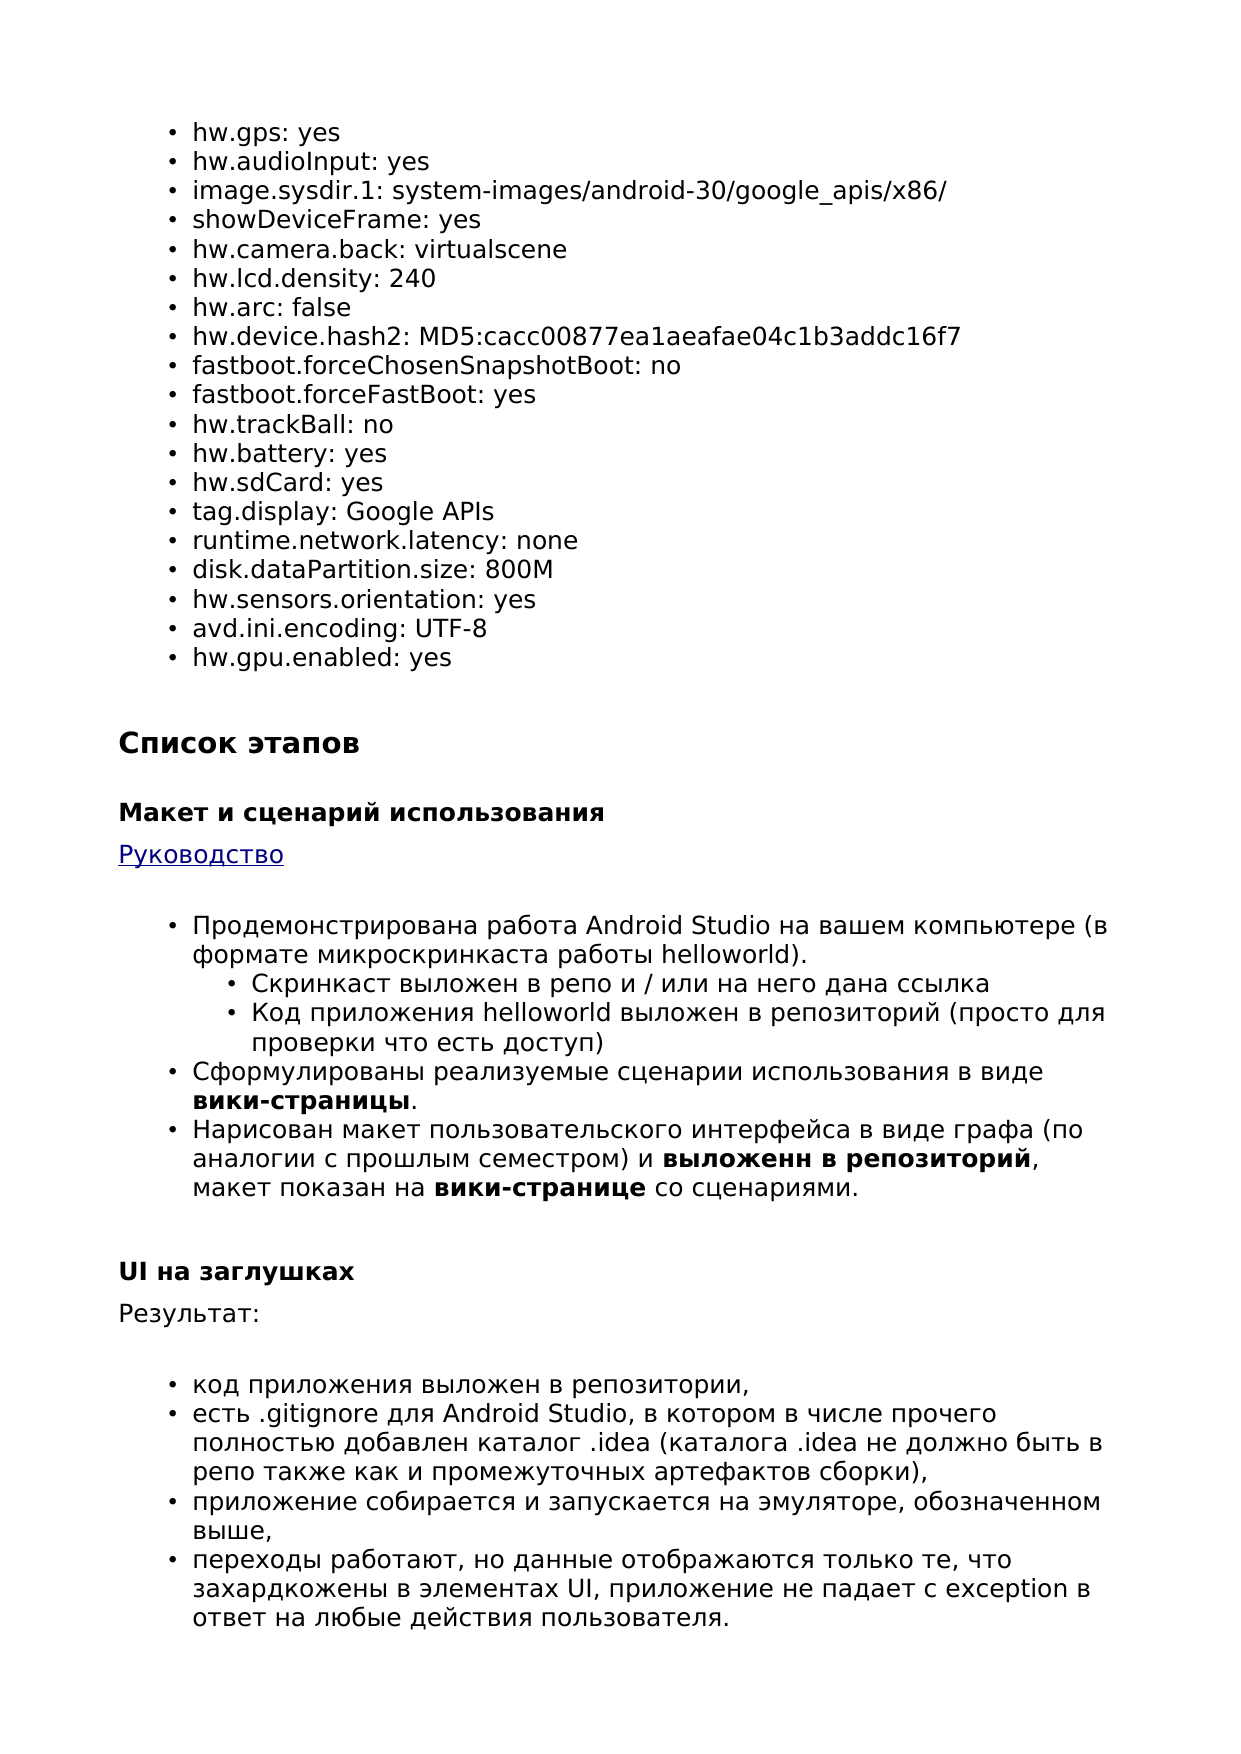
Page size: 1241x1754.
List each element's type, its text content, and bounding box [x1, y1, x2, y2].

list hw.sensors.orientation: yes [177, 585, 1122, 614]
list tag.display: Google APIs [177, 497, 1122, 526]
list image.sysdir.1: system-images/android-30/google_apis/x86/ [177, 176, 1122, 206]
list runtime.network.latency: none [177, 526, 1122, 556]
list приложение собирается и запускается на эмуляторе, обозначенном выше, [177, 1487, 1122, 1545]
list hw.arc: false [177, 293, 1122, 322]
list fastboot.forceChosenSnapshotBoot: no [177, 351, 1122, 381]
list avd.ini.encoding: UTF-8 [177, 614, 1122, 643]
list disk.dataPartition.size: 800M [177, 556, 1122, 585]
list Продемонстрирована работа Android Studio на вашем компьютере (в формате микроскринкаста работы helloworld). [177, 911, 1122, 969]
text Руководство [118, 840, 1122, 869]
list hw.gps: yes [177, 118, 1122, 147]
subtitle UI на заглушках [118, 1257, 1122, 1286]
list Нарисован макет пользовательского интерфейса в виде графа (по аналогии с прошлым семестром) и выложенн в репозиторий, макет показан на вики-странице со сценариями. [177, 1115, 1122, 1203]
list Код приложения helloworld выложен в репозиторий (просто для проверки что есть доступ) [236, 998, 1122, 1057]
list fastboot.forceFastBoot: yes [177, 381, 1122, 410]
list переходы работают, но данные отображаются только те, что захардкожены в элементах UI, приложение не падает с exception в ответ на любые действия пользователя. [177, 1545, 1122, 1632]
list showDeviceFrame: yes [177, 206, 1122, 235]
text Результат: [118, 1299, 1122, 1328]
list Скринкаст выложен в репо и / или на него дана ссылка [236, 969, 1122, 998]
list код приложения выложен в репозитории, [177, 1370, 1122, 1399]
list hw.device.hash2: MD5:cacc00877ea1aeafae04c1b3addc16f7 [177, 322, 1122, 351]
list hw.battery: yes [177, 439, 1122, 468]
list hw.sdCard: yes [177, 468, 1122, 497]
list hw.gpu.enabled: yes [177, 643, 1122, 672]
list hw.camera.back: virtualscene [177, 235, 1122, 264]
list есть .gitignore для Android Studio, в котором в числе прочего полностью добавлен каталог .idea (каталога .idea не должно быть в репо также как и промежуточных артефактов сборки), [177, 1399, 1122, 1487]
list hw.trackBall: no [177, 410, 1122, 439]
list hw.lcd.density: 240 [177, 264, 1122, 293]
subtitle Макет и сценарий использования [118, 798, 1122, 827]
list Сформулированы реализуемые сценарии использования в виде вики-страницы. [177, 1057, 1122, 1115]
subtitle Список этапов [118, 727, 1122, 761]
list hw.audioInput: yes [177, 147, 1122, 176]
